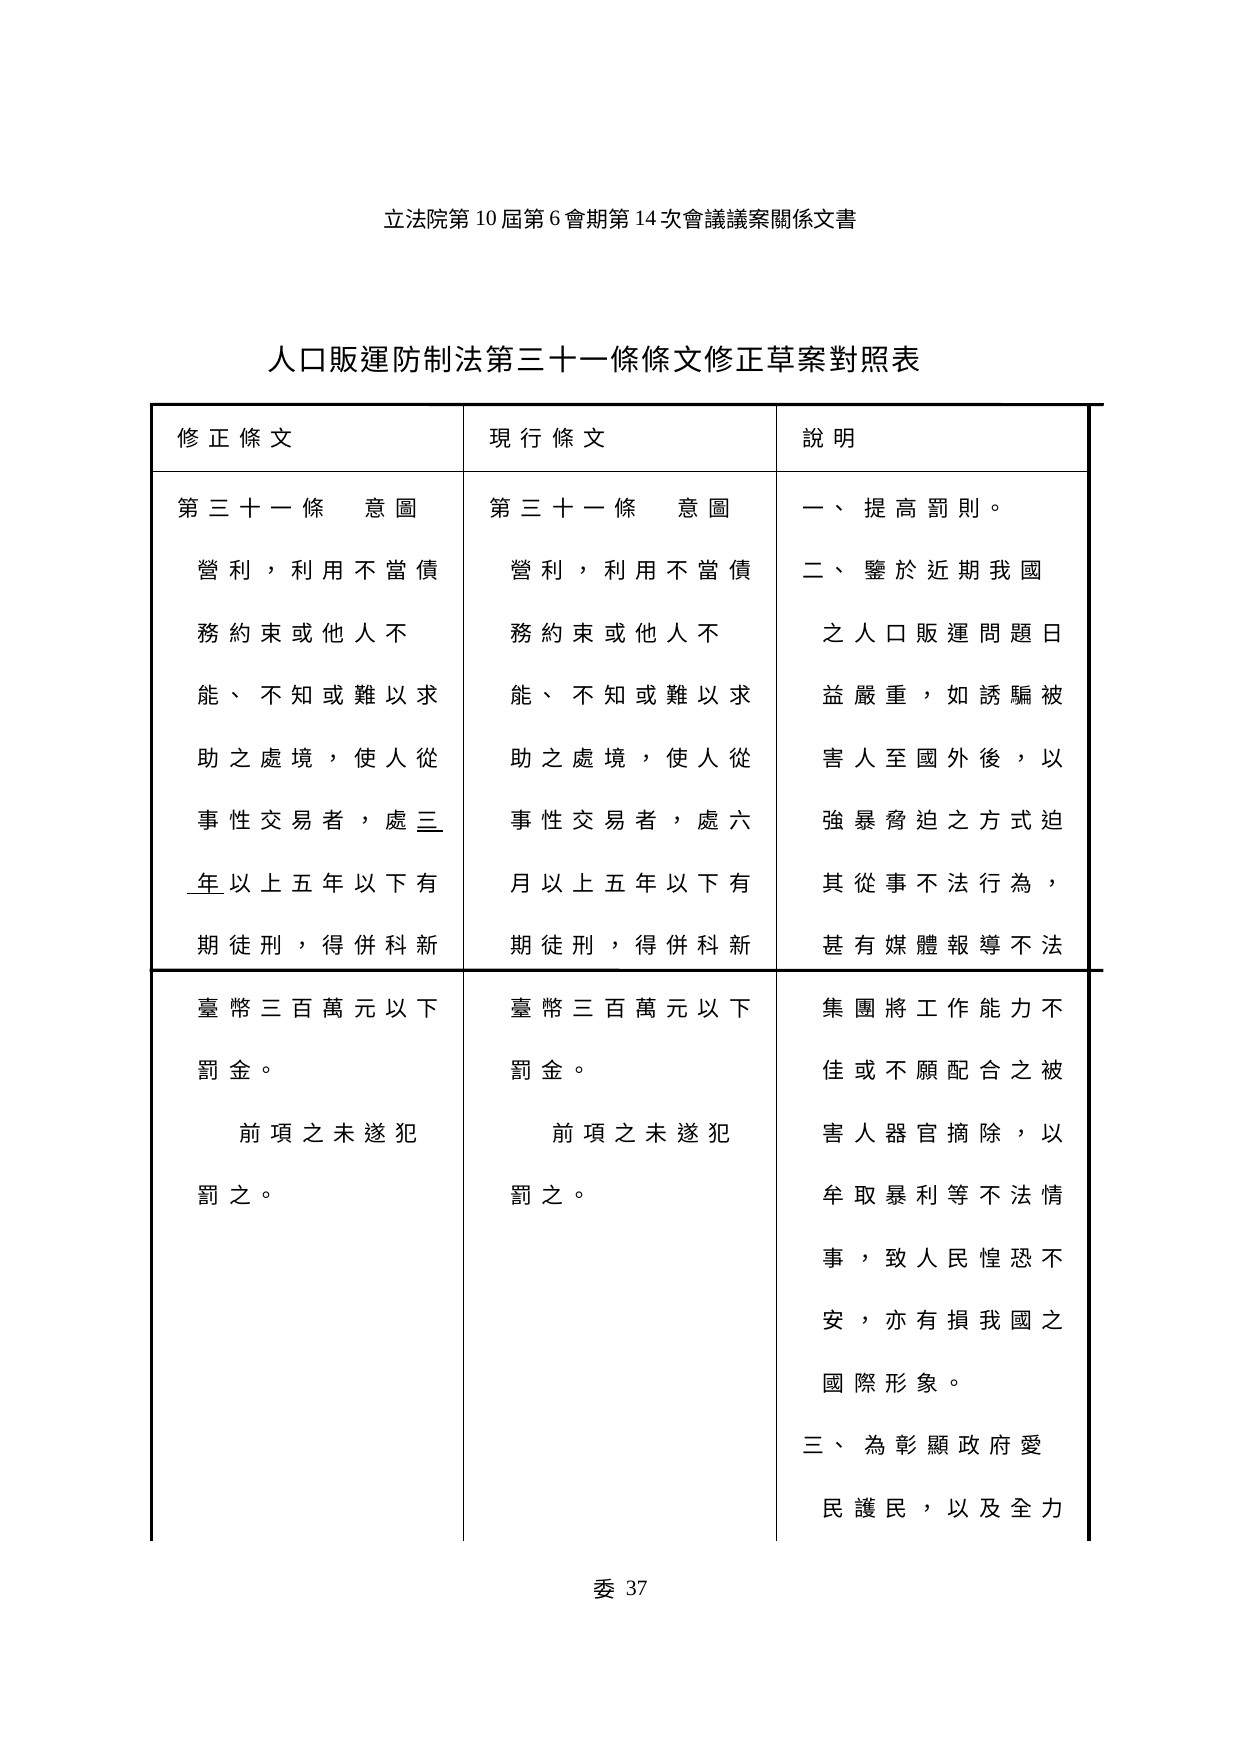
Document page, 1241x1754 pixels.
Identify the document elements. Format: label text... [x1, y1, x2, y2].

table_header 人口販運防制法第三十一條條文修正草案對照表 [151, 313, 1089, 403]
table_cell 第三十一條 意圖營利，利用不當債務約束或他人不能、不知或難以求助之處境，使人從事性交易者，處三年以上五年以下有期徒刑，得併科新 [153, 472, 463, 968]
table_cell 臺幣三百萬元以下罰金。 前項之未遂犯罰之。 [153, 972, 463, 1541]
table_cell 臺幣三百萬元以下罰金。 前項之未遂犯罰之。 [464, 972, 776, 1541]
table_cell 集團將工作能力不佳或不願配合之被害人器官摘除，以牟取暴利等不法情事，致人民惶恐不安，亦有損我國之國際形象。 三、為彰顯政府愛民護民，以及全力 [777, 972, 1087, 1541]
table_cell 說明 [777, 407, 1087, 471]
table_cell 一、提高罰則。 二、鑒於近期我國之人口販運問題日益嚴重，如誘騙被害人至國外後，以強暴脅迫之方式迫其從事不法行為，甚有媒體報導不法 [777, 472, 1087, 968]
table_cell 修正條文 [153, 406, 463, 471]
table_cell 第三十一條 意圖營利，利用不當債務約束或他人不能、不知或難以求助之處境，使人從事性交易者，處六月以上五年以下有期徒刑，得併科新 [464, 472, 776, 968]
table_cell 現行條文 [464, 407, 776, 471]
